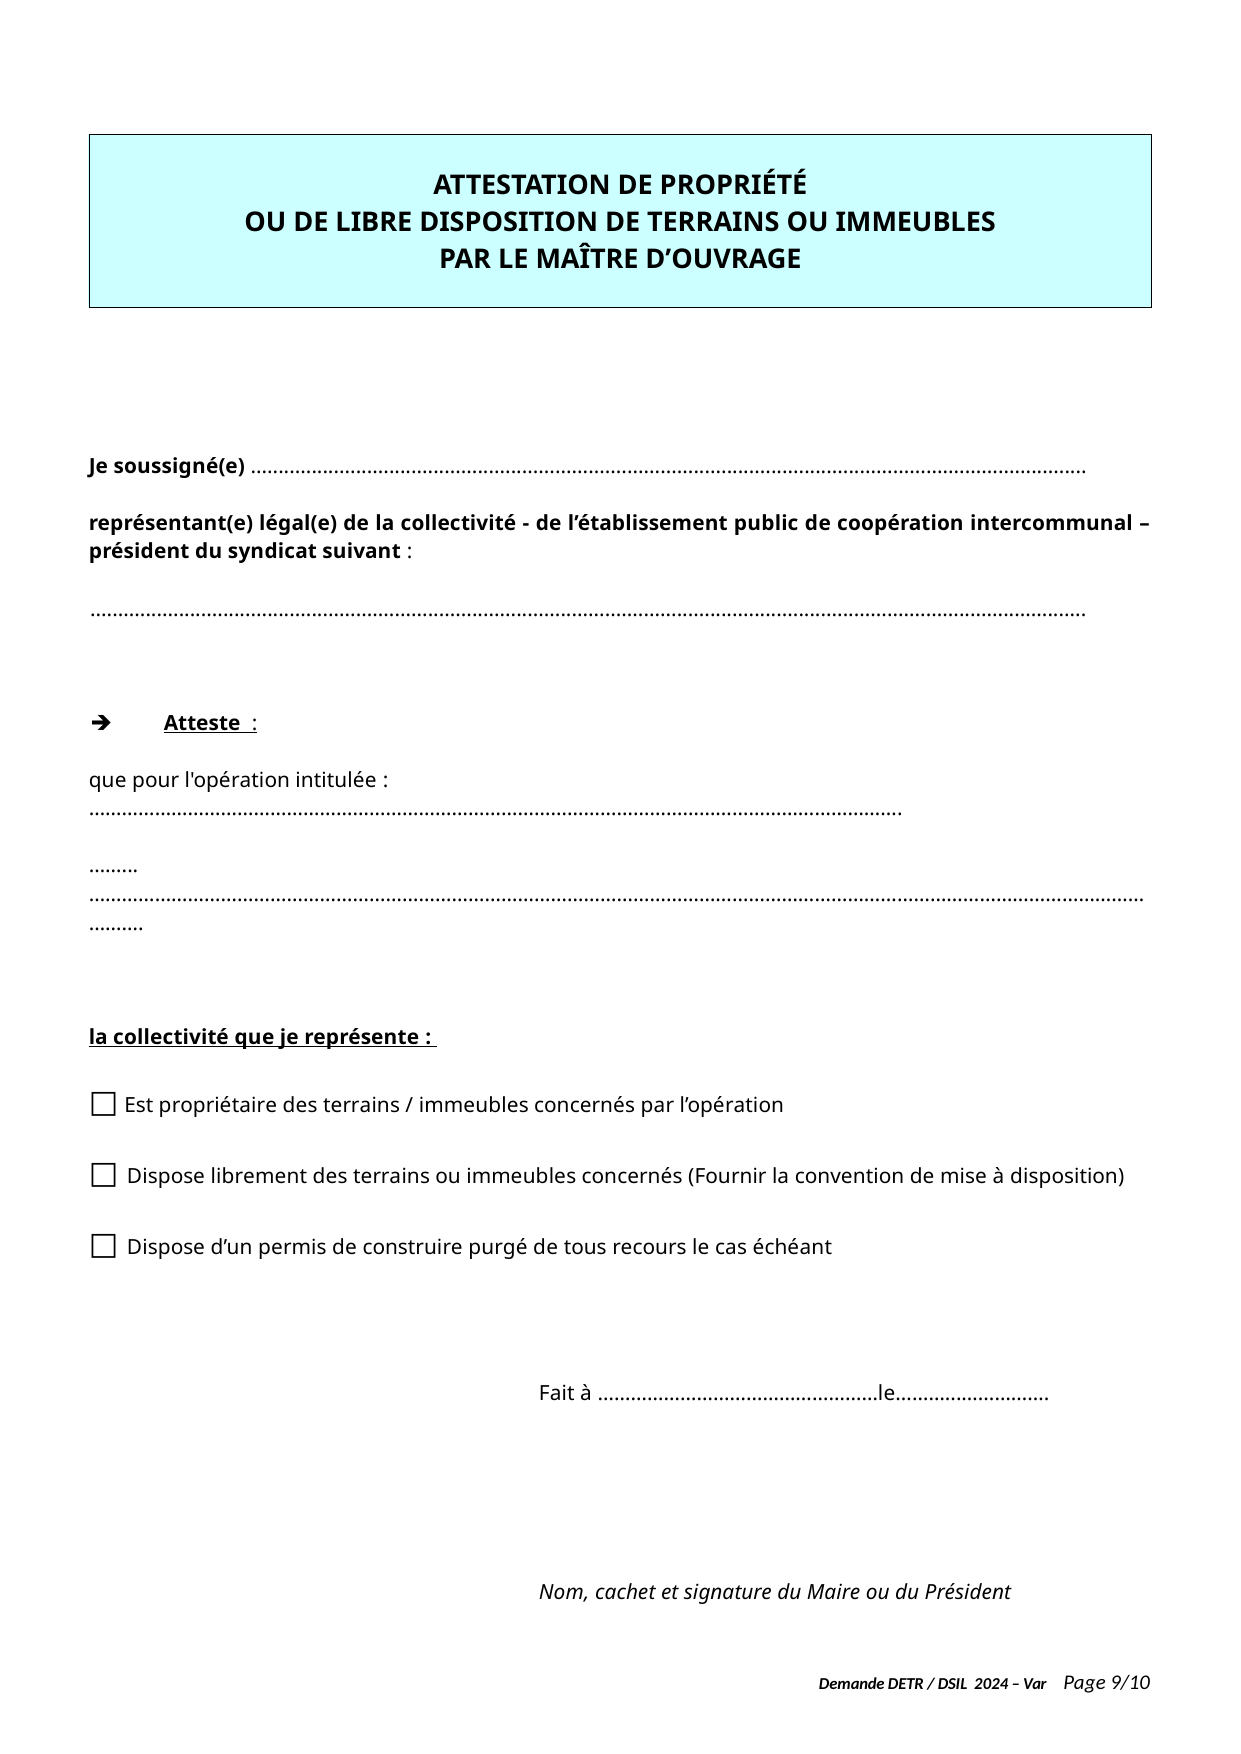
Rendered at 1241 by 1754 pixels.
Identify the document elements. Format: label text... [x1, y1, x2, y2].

text PAR LE MAÎTRE D’OUVRAGE [90, 236, 1151, 273]
text la collectivité que je représente : [88, 1022, 1152, 1050]
text que pour l'opération intitulée : …………………………………………………………………………………………………………………………………. [88, 765, 1152, 822]
text □ Est propriétaire des terrains / immeubles concernés par l’opération [88, 1079, 1152, 1121]
text ATTESTATION DE PROPRIÉTÉ [90, 162, 1151, 199]
text □ Dispose librement des terrains ou immeubles concernés (Fournir la convention de mise à disposition) [88, 1150, 1152, 1192]
text OU DE LIBRE DISPOSITION DE TERRAINS OU IMMEUBLES [90, 199, 1151, 236]
text représentant(e) légal(e) de la collectivité - de l’établissement public de coopération intercommunal – président du syndicat suivant : [88, 508, 1152, 565]
text □ Dispose d’un permis de construire purgé de tous recours le cas échéant [88, 1221, 1152, 1263]
text Fait à …………………...………………………le………...…...………. [538, 1377, 1152, 1406]
text Je soussigné(e) [88, 451, 1152, 479]
text ……...…………………………………………………………………………………………………………………………………………………………………………………. [88, 850, 1152, 936]
list Atteste : [88, 708, 1152, 736]
text Nom, cachet et signature du Maire ou du Président [538, 1577, 1152, 1606]
